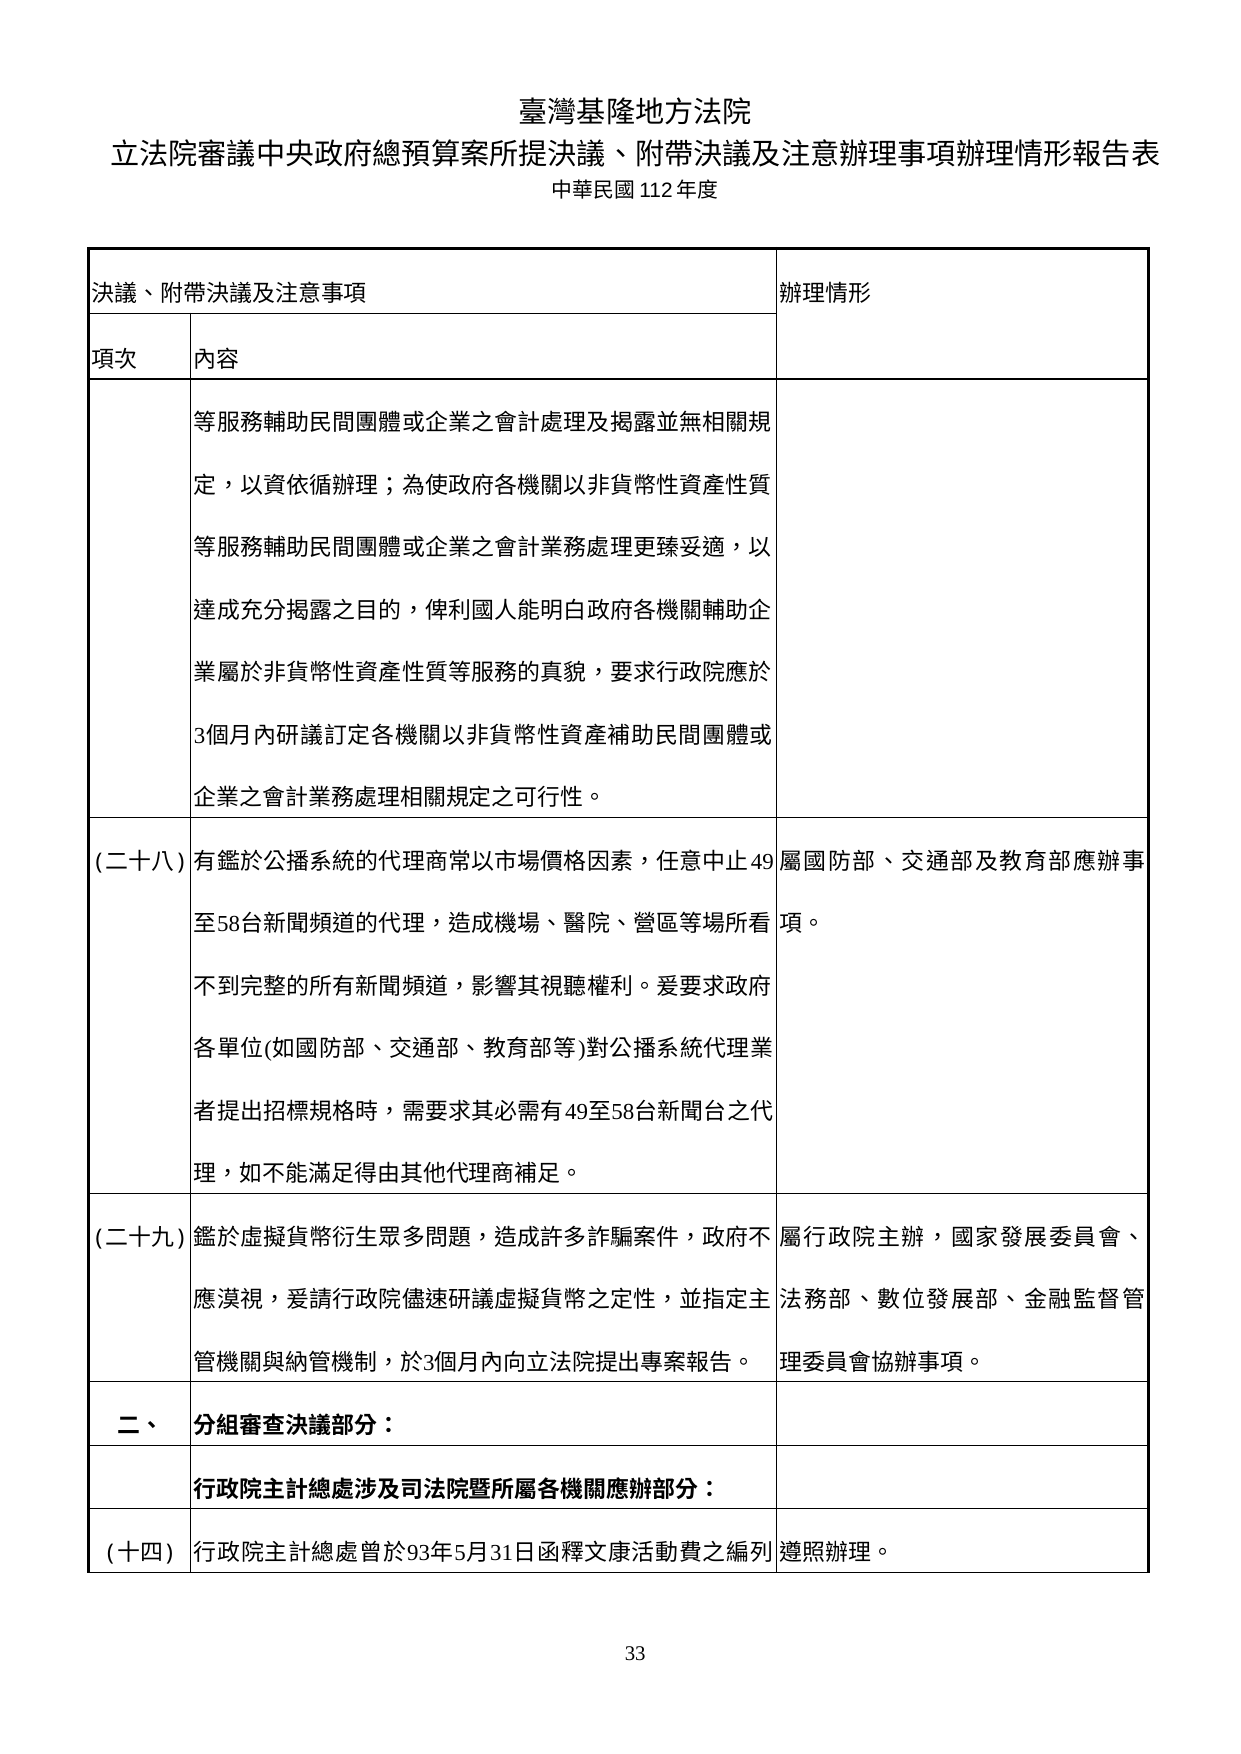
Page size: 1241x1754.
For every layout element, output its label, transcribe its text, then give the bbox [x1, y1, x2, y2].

table_header 辦理情形 [777, 250, 1147, 378]
table_cell 項次 [90, 314, 190, 378]
table_cell [90, 1446, 190, 1508]
table_cell (十四) [90, 1509, 190, 1572]
table_cell 等服務輔助民間團體或企業之會計處理及揭露並無相關規定，以資依循辦理；為使政府各機關以非貨幣性資產性質等服務輔助民間團體或企業之會計業務處理更臻妥適，以達成充分揭露之目的，俾利國人能明白政府各機關輔助企業屬於非貨幣性資產性質等服務的真貌，要求行政院應於3個月內研議訂定各機關以非貨幣性資產補助民間團體或企業之會計業務處理相關規定之可行性。 [191, 380, 776, 817]
table_cell 鑑於虛擬貨幣衍生眾多問題，造成許多詐騙案件，政府不應漠視，爰請行政院儘速研議虛擬貨幣之定性，並指定主管機關與納管機制，於3個月內向立法院提出專案報告。 [191, 1194, 776, 1381]
table_cell 內容 [191, 314, 776, 378]
table_header 決議、附帶決議及注意事項 [90, 250, 776, 312]
table_cell (二十八) [90, 818, 190, 1193]
table_cell 屬國防部、交通部及教育部應辦事項。 [777, 818, 1147, 1193]
table_cell 行政院主計總處涉及司法院暨所屬各機關應辦部分： [191, 1446, 776, 1508]
table_cell [777, 1446, 1147, 1508]
table_cell [90, 380, 190, 817]
table_cell 二、 [90, 1382, 190, 1445]
table_cell 有鑑於公播系統的代理商常以市場價格因素，任意中止49 至58台新聞頻道的代理，造成機場、醫院、營區等場所看不到完整的所有新聞頻道，影響其視聽權利。爰要求政府各單位(如國防部、交通部、教育部等)對公播系統代理業者提出招標規格時，需要求其必需有49至58台新聞台之代理，如不能滿足得由其他代理商補足。 [191, 818, 776, 1193]
table_cell 行政院主計總處曾於93年5月31日函釋文康活動費之編列 [191, 1509, 776, 1572]
table_cell 屬行政院主辦，國家發展委員會、法務部、數位發展部、金融監督管理委員會協辦事項。 [777, 1194, 1147, 1381]
table_cell 遵照辦理。 [777, 1509, 1147, 1572]
table_cell (二十九) [90, 1194, 190, 1381]
table_cell 分組審查決議部分： [191, 1382, 776, 1445]
table_cell [777, 1382, 1147, 1445]
table_cell [777, 380, 1147, 817]
